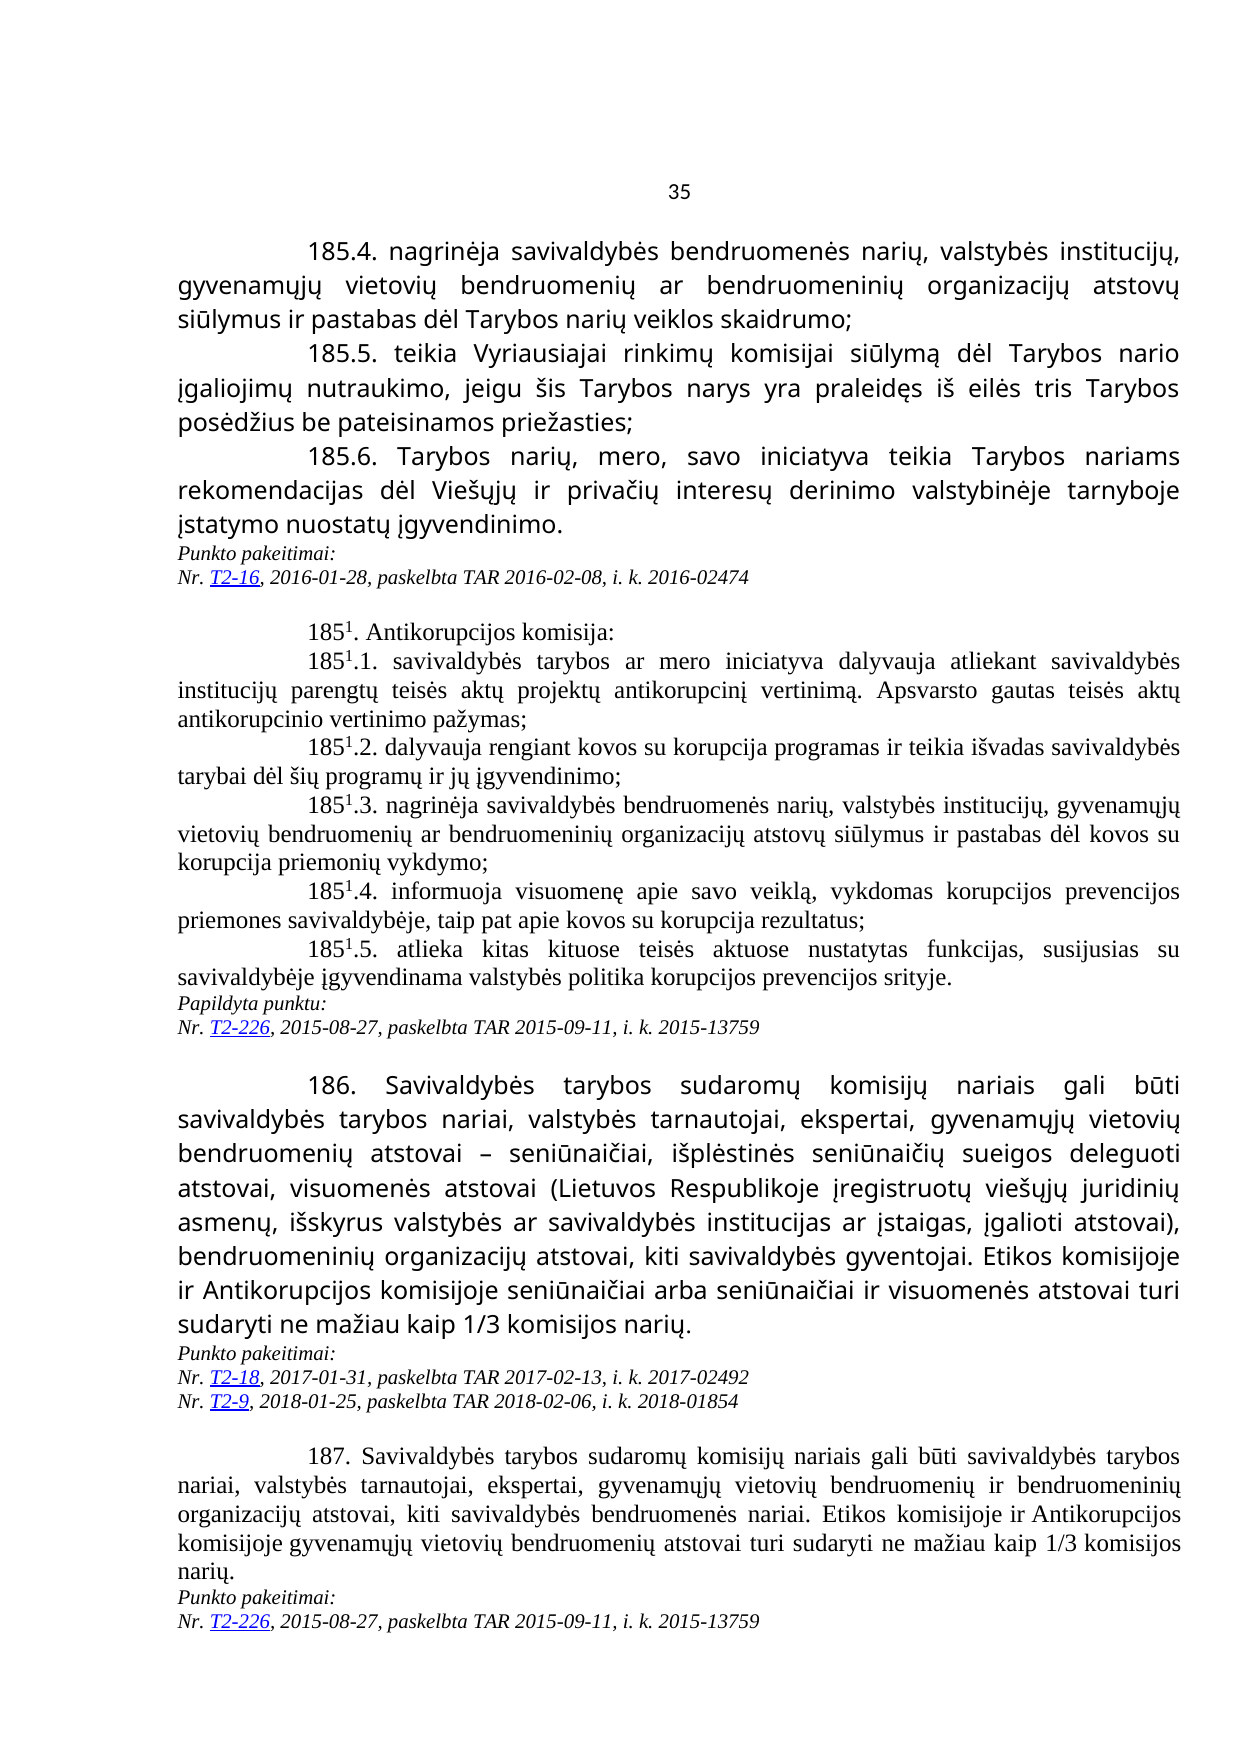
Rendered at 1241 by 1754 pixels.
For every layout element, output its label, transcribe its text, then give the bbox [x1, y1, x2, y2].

text Nr. T2-226, 2015-08-27, paskelbta TAR 2015-09-11, i. k. 2015-13759 [177, 1609, 1181, 1633]
text Punkto pakeitimai: [177, 541, 1181, 564]
text 185.6. Tarybos narių, mero, savo iniciatyva teikia Tarybos nariams rekomendacijas dėl Viešųjų ir privačių interesų derinimo valstybinėje tarnyboje įstatymo nuostatų įgyvendinimo. [177, 438, 1181, 541]
text Papildyta punktu: [177, 991, 1181, 1015]
text Nr. T2-18, 2017-01-31, paskelbta TAR 2017-02-13, i. k. 2017-02492 [177, 1364, 1181, 1389]
text 1851.1. savivaldybės tarybos ar mero iniciatyva dalyvauja atliekant savivaldybės institucijų parengtų teisės aktų projektų antikorupcinį vertinimą. Apsvarsto gautas teisės aktų antikorupcinio vertinimo pažymas; [177, 646, 1181, 732]
text 1851.4. informuoja visuomenę apie savo veiklą, vykdomas korupcijos prevencijos priemones savivaldybėje, taip pat apie kovos su korupcija rezultatus; [177, 876, 1181, 934]
text 1851.3. nagrinėja savivaldybės bendruomenės narių, valstybės institucijų, gyvenamųjų vietovių bendruomenių ar bendruomeninių organizacijų atstovų siūlymus ir pastabas dėl kovos su korupcija priemonių vykdymo; [177, 790, 1181, 876]
text 185.4. nagrinėja savivaldybės bendruomenės narių, valstybės institucijų, gyvenamųjų vietovių bendruomenių ar bendruomeninių organizacijų atstovų siūlymus ir pastabas dėl Tarybos narių veiklos skaidrumo; [177, 234, 1181, 336]
text 1851.2. dalyvauja rengiant kovos su korupcija programas ir teikia išvadas savivaldybės tarybai dėl šių programų ir jų įgyvendinimo; [177, 732, 1181, 790]
text Nr. T2-226, 2015-08-27, paskelbta TAR 2015-09-11, i. k. 2015-13759 [177, 1015, 1181, 1039]
text 186. Savivaldybės tarybos sudaromų komisijų nariais gali būti savivaldybės tarybos nariai, valstybės tarnautojai, ekspertai, gyvenamųjų vietovių bendruomenių atstovai – seniūnaičiai, išplėstinės seniūnaičių sueigos deleguoti atstovai, visuomenės atstovai (Lietuvos Respublikoje įregistruotų viešųjų juridinių asmenų, išskyrus valstybės ar savivaldybės institucijas ar įstaigas, įgalioti atstovai), bendruomeninių organizacijų atstovai, kiti savivaldybės gyventojai. Etikos komisijoje ir Antikorupcijos komisijoje seniūnaičiai arba seniūnaičiai ir visuomenės atstovai turi sudaryti ne mažiau kaip 1/3 komisijos narių. [177, 1068, 1181, 1341]
text Nr. T2-16, 2016-01-28, paskelbta TAR 2016-02-08, i. k. 2016-02474 [177, 564, 1181, 589]
text 185.5. teikia Vyriausiajai rinkimų komisijai siūlymą dėl Tarybos nario įgaliojimų nutraukimo, jeigu šis Tarybos narys yra praleidęs iš eilės tris Tarybos posėdžius be pateisinamos priežasties; [177, 336, 1181, 438]
text 187. Savivaldybės tarybos sudaromų komisijų nariais gali būti savivaldybės tarybos nariai, valstybės tarnautojai, ekspertai, gyvenamųjų vietovių bendruomenių ir bendruomeninių organizacijų atstovai, kiti savivaldybės bendruomenės nariai. Etikos komisijoje ir Antikorupcijos komisijoje gyvenamųjų vietovių bendruomenių atstovai turi sudaryti ne mažiau kaip 1/3 komisijos narių. [177, 1441, 1181, 1585]
text 1851. Antikorupcijos komisija: [177, 617, 1181, 646]
text Nr. T2-9, 2018-01-25, paskelbta TAR 2018-02-06, i. k. 2018-01854 [177, 1389, 1181, 1413]
text Punkto pakeitimai: [177, 1585, 1181, 1609]
text 1851.5. atlieka kitas kituose teisės aktuose nustatytas funkcijas, susijusias su savivaldybėje įgyvendinama valstybės politika korupcijos prevencijos srityje. [177, 934, 1181, 991]
text Punkto pakeitimai: [177, 1341, 1181, 1364]
